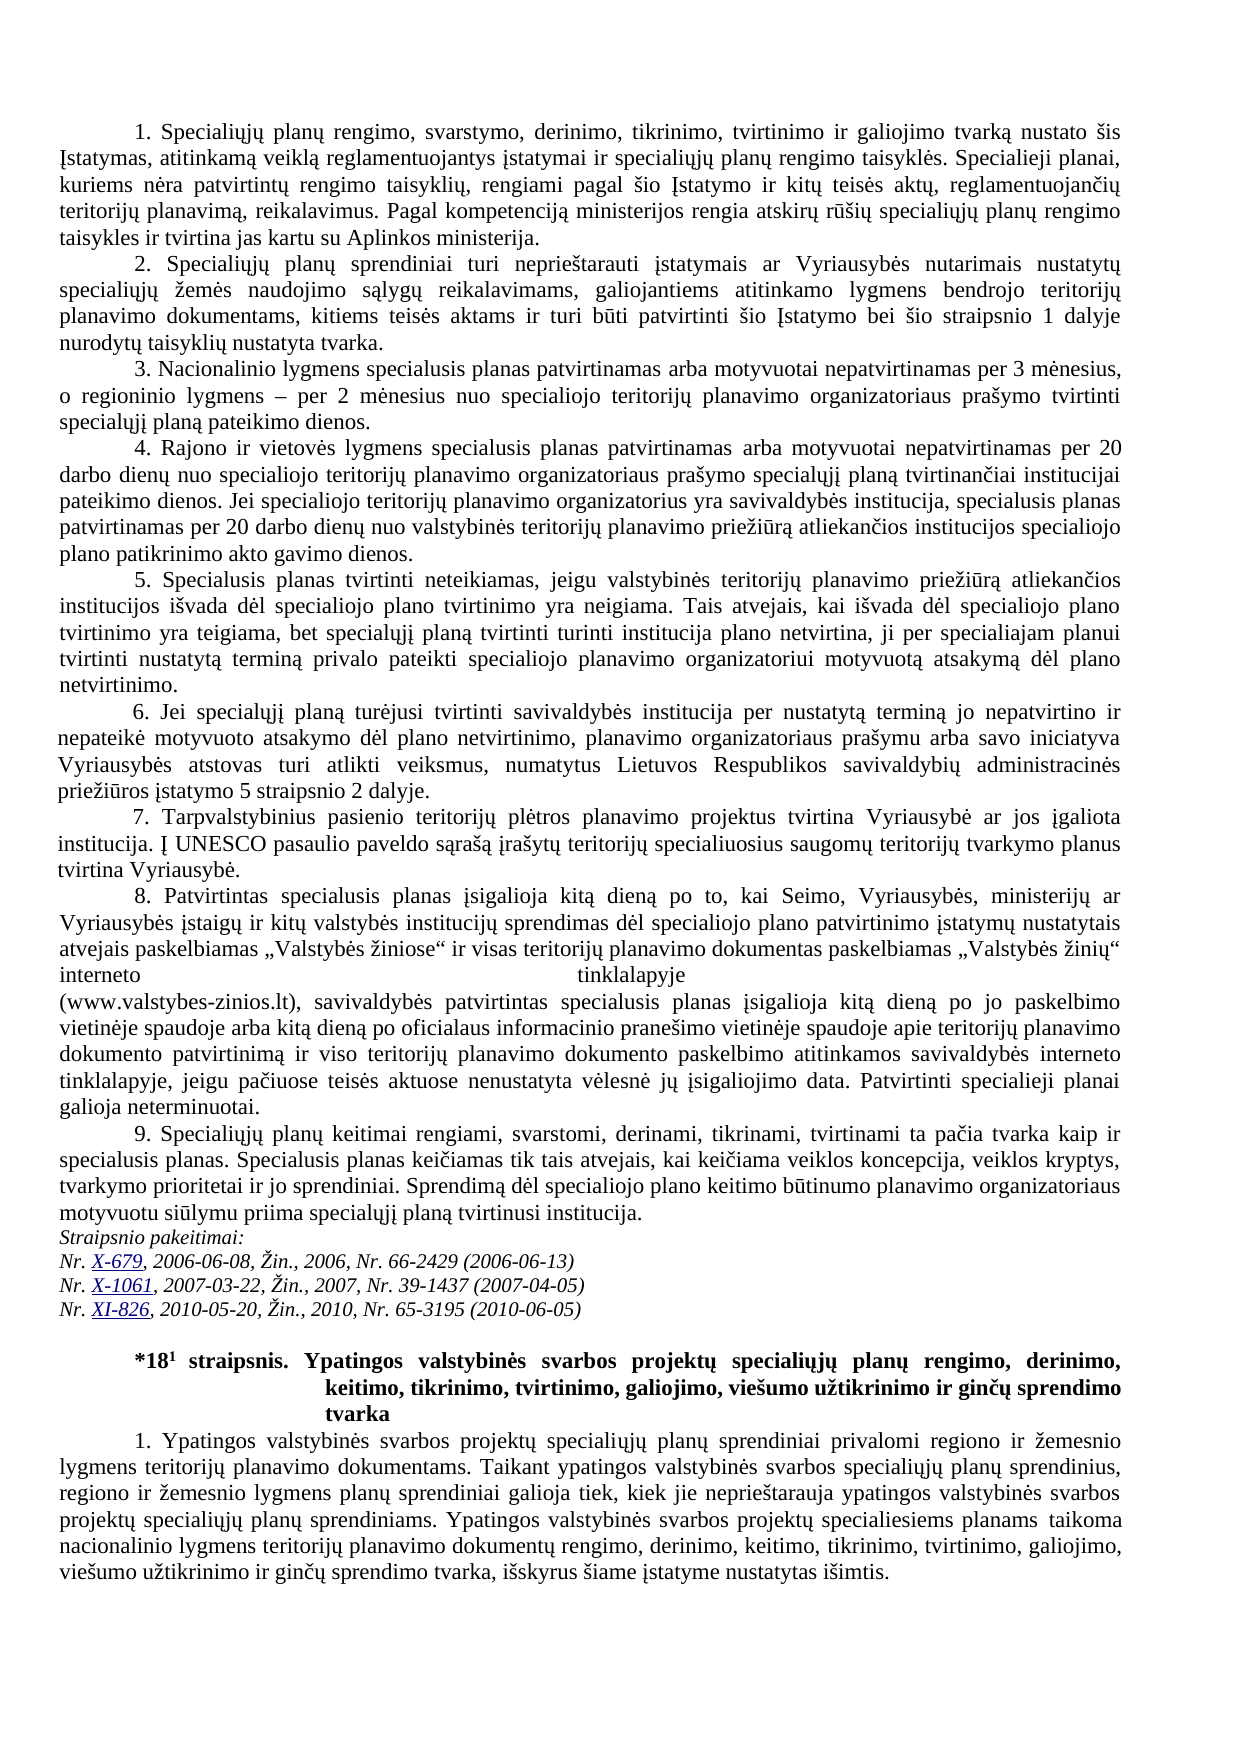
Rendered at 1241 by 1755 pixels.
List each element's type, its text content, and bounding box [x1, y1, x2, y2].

text 5. Specialusis planas tvirtinti neteikiamas, jeigu valstybinės teritorijų planavimo priežiūrą atliekančios institucijos išvada dėl specialiojo plano tvirtinimo yra neigiama. Tais atvejais, kai išvada dėl specialiojo plano tvirtinimo yra teigiama, bet specialųjį planą tvirtinti turinti institucija plano netvirtina, ji per specialiajam planui tvirtinti nustatytą terminą privalo pateikti specialiojo planavimo organizatoriui motyvuotą atsakymą dėl plano netvirtinimo. [59, 566, 1122, 698]
text 1. Specialiųjų planų rengimo, svarstymo, derinimo, tikrinimo, tvirtinimo ir galiojimo tvarką nustato šis Įstatymas, atitinkamą veiklą reglamentuojantys įstatymai ir specialiųjų planų rengimo taisyklės. Specialieji planai, kuriems nėra patvirtintų rengimo taisyklių, rengiami pagal šio Įstatymo ir kitų teisės aktų, reglamentuojančių teritorijų planavimą, reikalavimus. Pagal kompetenciją ministerijos rengia atskirų rūšių specialiųjų planų rengimo taisykles ir tvirtina jas kartu su Aplinkos ministerija. [59, 118, 1122, 250]
text 6. Jei specialųjį planą turėjusi tvirtinti savivaldybės institucija per nustatytą terminą jo nepatvirtino ir nepateikė motyvuoto atsakymo dėl plano netvirtinimo, planavimo organizatoriaus prašymu arba savo iniciatyva Vyriausybės atstovas turi atlikti veiksmus, numatytus Lietuvos Respublikos savivaldybių administracinės priežiūros įstatymo 5 straipsnio 2 dalyje. [57, 698, 1122, 803]
text Nr. X-679, 2006-06-08, Žin., 2006, Nr. 66-2429 (2006-06-13) [59, 1249, 1122, 1273]
text 7. Tarpvalstybinius pasienio teritorijų plėtros planavimo projektus tvirtina Vyriausybė ar jos įgaliota institucija. Į UNESCO pasaulio paveldo sąrašą įrašytų teritorijų specialiuosius saugomų teritorijų tvarkymo planus tvirtina Vyriausybė. [57, 803, 1122, 882]
text *181 straipsnis. Ypatingos valstybinės svarbos projektų specialiųjų planų rengimo, derinimo, keitimo, tikrinimo, tvirtinimo, galiojimo, viešumo užtikrinimo ir ginčų sprendimo tvarka [134, 1348, 1122, 1427]
text 3. Nacionalinio lygmens specialusis planas patvirtinamas arba motyvuotai nepatvirtinamas per 3 mėnesius, o regioninio lygmens – per 2 mėnesius nuo specialiojo teritorijų planavimo organizatoriaus prašymo tvirtinti specialųjį planą pateikimo dienos. [59, 355, 1122, 434]
text 8. Patvirtintas specialusis planas įsigalioja kitą dieną po to, kai Seimo, Vyriausybės, ministerijų ar Vyriausybės įstaigų ir kitų valstybės institucijų sprendimas dėl specialiojo plano patvirtinimo įstatymų nustatytais atvejais paskelbiamas „Valstybės žiniose“ ir visas teritorijų planavimo dokumentas paskelbiamas „Valstybės žinių“ interneto tinklalapyje (www.valstybes-zinios.lt), savivaldybės patvirtintas specialusis planas įsigalioja kitą dieną po jo paskelbimo vietinėje spaudoje arba kitą dieną po oficialaus informacinio pranešimo vietinėje spaudoje apie teritorijų planavimo dokumento patvirtinimą ir viso teritorijų planavimo dokumento paskelbimo atitinkamos savivaldybės interneto tinklalapyje, jeigu pačiuose teisės aktuose nenustatyta vėlesnė jų įsigaliojimo data. Patvirtinti specialieji planai galioja neterminuotai. [59, 882, 1122, 1119]
text Nr. X-1061, 2007-03-22, Žin., 2007, Nr. 39-1437 (2007-04-05) [59, 1273, 1122, 1297]
text 1. Ypatingos valstybinės svarbos projektų specialiųjų planų sprendiniai privalomi regiono ir žemesnio lygmens teritorijų planavimo dokumentams. Taikant ypatingos valstybinės svarbos specialiųjų planų sprendinius, regiono ir žemesnio lygmens planų sprendiniai galioja tiek, kiek jie neprieštarauja ypatingos valstybinės svarbos projektų specialiųjų planų sprendiniams. Ypatingos valstybinės svarbos projektų specialiesiems planams taikoma nacionalinio lygmens teritorijų planavimo dokumentų rengimo, derinimo, keitimo, tikrinimo, tvirtinimo, galiojimo, viešumo užtikrinimo ir ginčų sprendimo tvarka, išskyrus šiame įstatyme nustatytas išimtis. [59, 1427, 1122, 1585]
text 4. Rajono ir vietovės lygmens specialusis planas patvirtinamas arba motyvuotai nepatvirtinamas per 20 darbo dienų nuo specialiojo teritorijų planavimo organizatoriaus prašymo specialųjį planą tvirtinančiai institucijai pateikimo dienos. Jei specialiojo teritorijų planavimo organizatorius yra savivaldybės institucija, specialusis planas patvirtinamas per 20 darbo dienų nuo valstybinės teritorijų planavimo priežiūrą atliekančios institucijos specialiojo plano patikrinimo akto gavimo dienos. [59, 434, 1122, 566]
text Straipsnio pakeitimai: [59, 1225, 1122, 1249]
text 2. Specialiųjų planų sprendiniai turi neprieštarauti įstatymais ar Vyriausybės nutarimais nustatytų specialiųjų žemės naudojimo sąlygų reikalavimams, galiojantiems atitinkamo lygmens bendrojo teritorijų planavimo dokumentams, kitiems teisės aktams ir turi būti patvirtinti šio Įstatymo bei šio straipsnio 1 dalyje nurodytų taisyklių nustatyta tvarka. [59, 250, 1122, 355]
text 9. Specialiųjų planų keitimai rengiami, svarstomi, derinami, tikrinami, tvirtinami ta pačia tvarka kaip ir specialusis planas. Specialusis planas keičiamas tik tais atvejais, kai keičiama veiklos koncepcija, veiklos kryptys, tvarkymo prioritetai ir jo sprendiniai. Sprendimą dėl specialiojo plano keitimo būtinumo planavimo organizatoriaus motyvuotu siūlymu priima specialųjį planą tvirtinusi institucija. [59, 1119, 1122, 1225]
text Nr. XI-826, 2010-05-20, Žin., 2010, Nr. 65-3195 (2010-06-05) [59, 1297, 1122, 1321]
